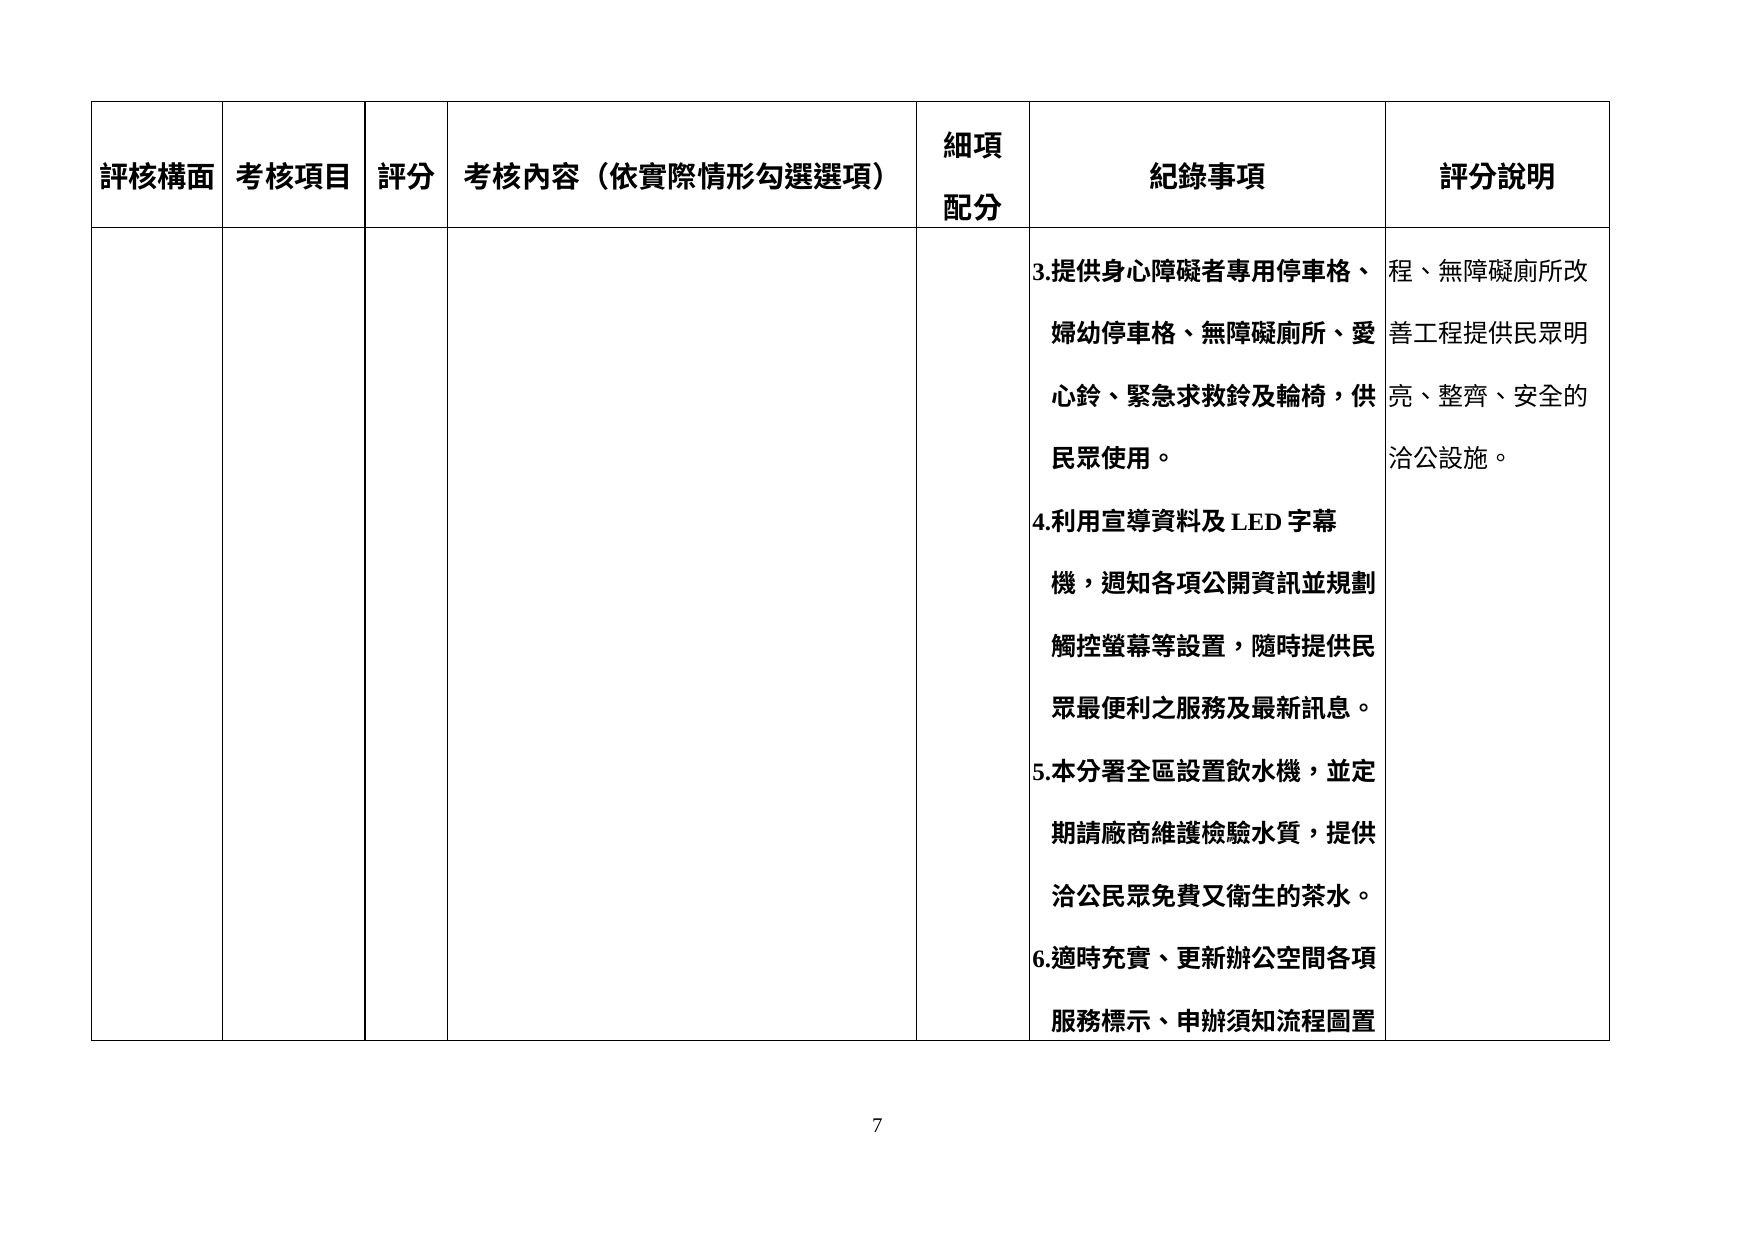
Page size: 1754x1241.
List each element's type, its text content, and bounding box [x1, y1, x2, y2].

table_header 評分說明 [1386, 102, 1609, 227]
table_header 評分 [366, 102, 447, 227]
table_header 考核項目 [223, 102, 364, 227]
table_cell [366, 228, 447, 1040]
table_cell 程、無障礙廁所改善工程提供民眾明亮、整齊、安全的洽公設施。 [1386, 228, 1609, 1040]
table_cell 3.提供身心障礙者專用停車格、婦幼停車格、無障礙廁所、愛心鈴、緊急求救鈴及輪椅，供民眾使用。 4.利用宣導資料及LED字幕機，週知各項公開資訊並規劃觸控螢幕等設置，隨時提供民眾最便利之服務及最新訊息。 5.本分署全區設置飲水機，並定期請廠商維護檢驗水質，提供洽公民眾免費又衛生的茶水。 6.適時充實、更新辦公空間各項服務標示、申辦須知流程圖置 [1030, 228, 1385, 1040]
table_cell [223, 228, 364, 1040]
table_header 考核內容（依實際情形勾選選項） [448, 102, 916, 227]
table_header 評核構面 [92, 102, 222, 227]
table_header 細項 配分 [917, 102, 1029, 227]
table_cell [917, 228, 1029, 1040]
table_header 紀錄事項 [1030, 102, 1385, 227]
table_cell 應建立業務標準作業流程及處理時限，維持服務措施處理一致性；確保資訊提供、問題回應或申辦案件處理的正確性，並適時檢討改進流程與作業方式。 申辦業務標準作業流程訂定情形(30分) 應提供申辦業務標準作業流程訂定比率及持續檢討情形。 服務及時性(40分) 重視民眾申辦案件的處理效率，確保於處理時限內完成。 服務人員專業度(30分) 注重服務人員專業度，確保問題回應及 申辦案件處理的正確性。 ■服務人員回應問題正確率達90％以上。 □服務人員回應問題正確率達85％以上。 □服務人員回應問題正確率達80％以上。 □服務人員回應問題正確率達75％以上。 □服務人員回應問題正確率達70％以上。 應提高民眾臨櫃洽公或網站使用的便利性，建置合宜的服務環境，並注重服務人員的禮貌態度；提供民眾易讀、易懂、易用的服務資訊及進度查詢管道，提升服務流程透明度。 服務設施合宜程度(20分) ■除提供「核心設施」外，另備有「一般設施」供民眾使用，且有必要的使用說明與管理，確保設施品質。 □提供「核心設施」供民眾使用，且有必要的使用說明與管理，並定期檢查與充實，確保設施品質。 □提供「核心設施」供民眾使用，且有必要的使用說明與管理，確保設施品質。 網站使用便利性(20分) （1）機關網站應方便瀏覽查詢 （2）提供多元及便利的資訊檢索服務 （3）確保網站內容的正確性及有效連結 服務行為的友善性(30分) ■機關電話禮貌測試結果優良。 （測試分數90分以上） □機關電話禮貌測試結果良好。 （測試分數80分以上） 機關電話禮貌測試結果普通。 （測試分數70分以上） 服務資訊透明度(30分) （1）資訊公開(10分) 主動公開服務相關資訊，如服務項目、業務承辦資訊、相關法規、申辦業務標準作業流程、應備表件、書表範例等。公開資訊應以簡明、易讀易懂及易用之形式呈現，供民眾查閱或運用。 （2）資料開放(10分) 從民眾應用面思考，盤點業務資料，並於結構化及去個資識別化後，採開放格式或應用程式介面方式對外開放，供使用者依需求連結下載及利用，並應定期檢視及更新資料。 （3）案件查詢管道(10分) ■提供現場、電話、網路及其他方式（如APP或QR Code等）。 □提供現場、電話及網路查詢。 □提供現場查詢。 瞭解民眾服務需求，檢討既有服務措施，並運用多元策略，提升服務便捷度(100分) 1.建置單一窗口整合服務 2.減除申辦案件需檢附之書表謄本 3.開發線上申辦或跨平台通用服務 4.其他服務作法 關注服務對象屬性、居住地區差異及數位落差情形，運用多元策略，促進服務可近性(100分) 1.客製化服務 2.專人全程服務 3.主動服務 4.其他服務作法 在不同發展條件下，運用自身優勢或克服劣勢，達成特定服務目標之努力或措施(100分) 突破成長(50分) 機關為完成服務遞送，於考量機關任務、服務對象屬性、資源可運用程度後，積極排除各項不利因素達成服務目標所展現之努力與成效。 優質服務(50分) 機關在其核心業務範疇內，於設定服務目標後，運用多元策略，提出符合機關任務且較現有服務措施具有挑戰性，或符合機關特色且更具吸引力、豐富性之其他服務措施。 機關運用多元管道蒐集機關成員意見(50分) 檢討及改造內部流程，精實作業，減省不必要的審核及行政程序(50分) 機關內部服務精進機制運作情形、創新服務提案情形及採行率(100分) ■機關能否產生源源不絕的創新服務之關鍵所在是組織內部創新機制及運作。 ■機關應詳細說明內部創新提案機制之建立及運作情形，並確保該機制可常態性持續運轉。 洽公環境適切程度（20分） ■民眾對於機關整體洽公環境的滿意度達85％以上。 □民眾對於機關整體洽公環境的滿意度達75％以上。 □民眾對於機關整體洽公環境的滿意度達65％以上。 洽公服務禮儀滿意度（20分） ■民眾對於洽公服務禮儀的滿意度達85％以上。 □民眾對於洽公服務禮儀的滿意度達75％以上。 □民眾對於洽公服務禮儀的滿意度達65％以上。 洽公服務專業性滿意度（20分） ■民眾對於洽公服務專業性的滿意度達85％以上。 □民眾對於洽公服務專業性的滿意度達75％以上。 □民眾對於洽公服務專業性的滿意度達65％以上。 洽公服務措施滿意度（20分） □民眾對於洽公服務措施的滿意度達85％以上。 ■民眾對於洽公服務措施的滿意度達75％以上。 □民眾對於洽公服務措施的滿意度達65％以上。 內部同仁滿意度（20分） ■內部同仁對於機關的滿意度達85％以上。 □內部同仁對於機關的滿意度達75％以上。 □內部同仁對於機關的滿意度達65％以上。 針對民眾意見、抱怨及陳情等，積極回應，有效協助民眾解決問題(100分) 1.民眾意見回應處理機制 2.民眾意見回應處理情形 3.陳情案件處理滿意度調查 4.陳情案件檢討改善情形 開放參與在基礎服務、服務遞送、服務量能及服務評價等構面不同運用方式(50分) 創新性在基礎服務、服務遞送、服務量能及服務評價等構面不同運用方式(50分) [448, 228, 916, 1040]
table_cell [92, 228, 222, 1040]
